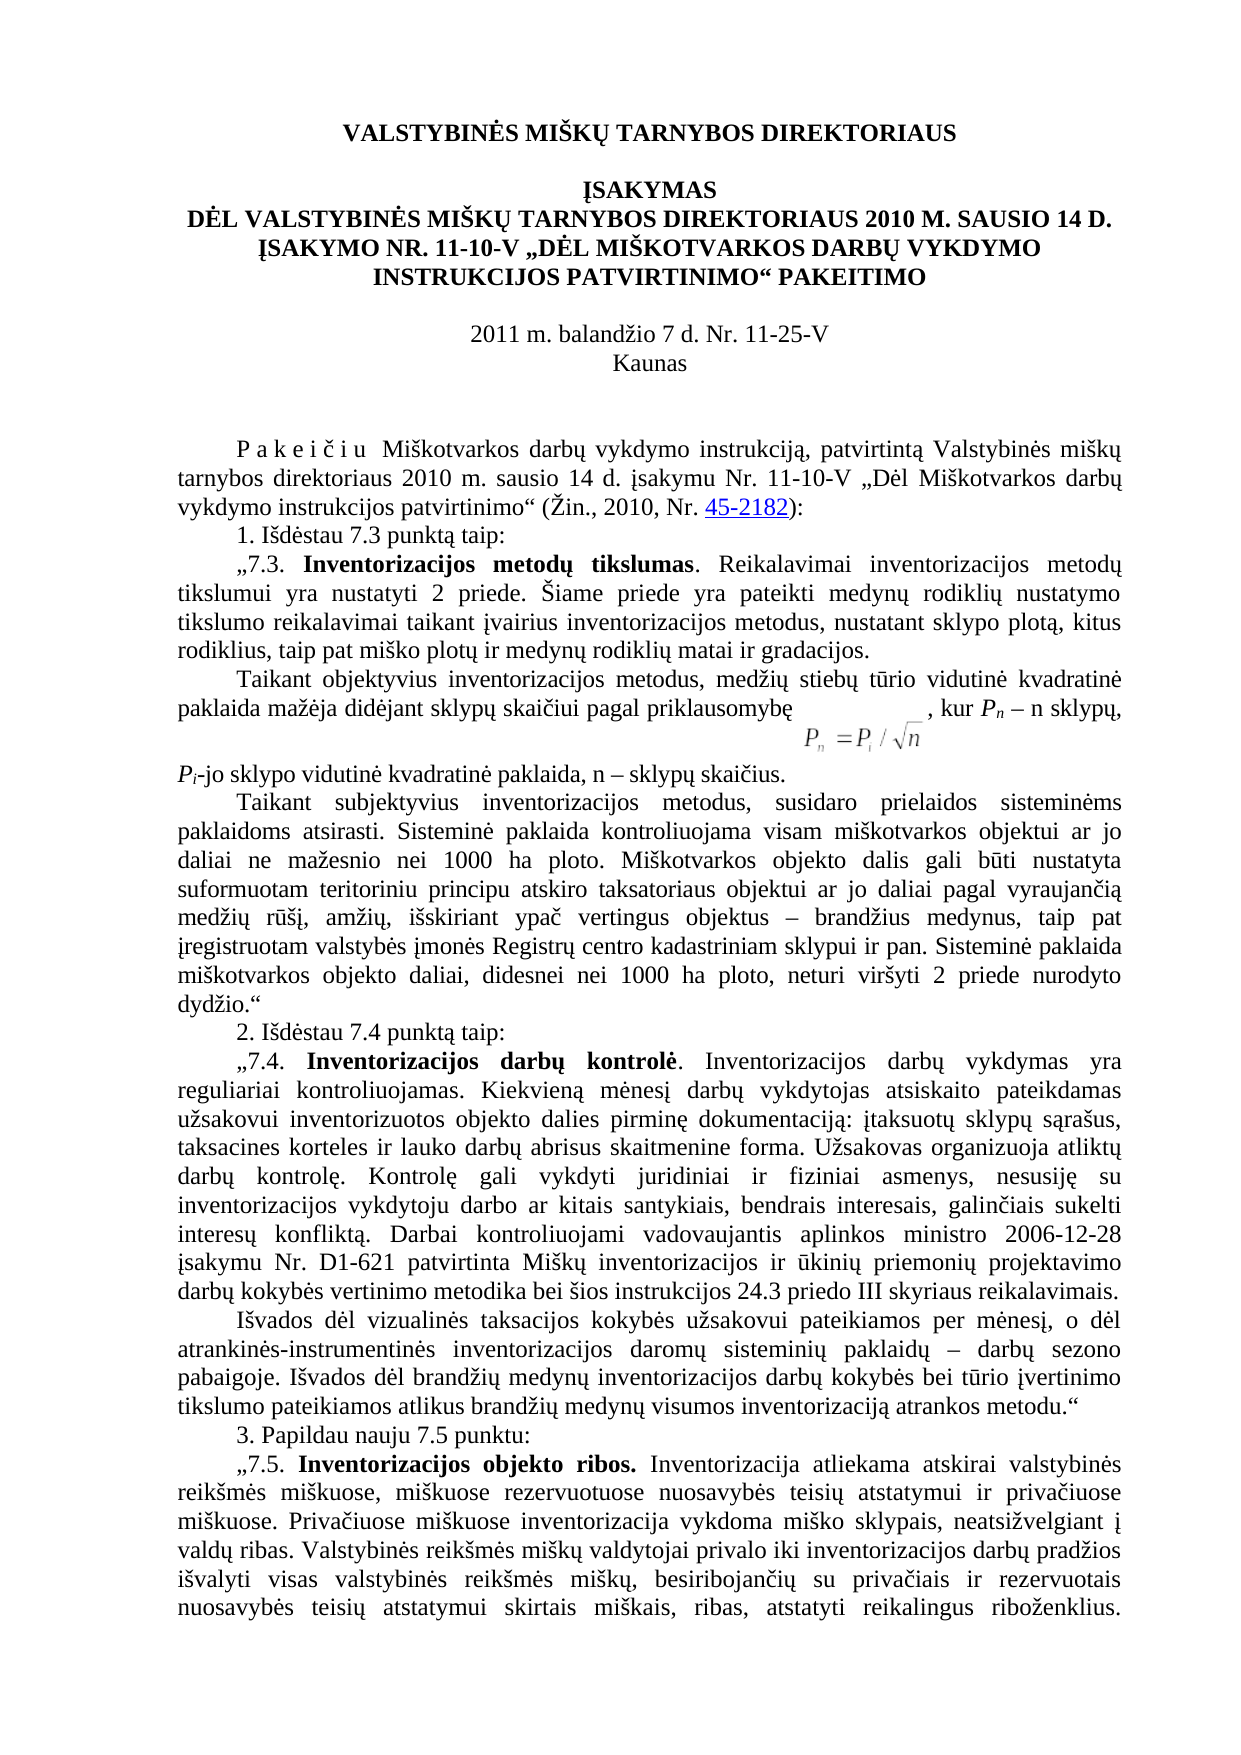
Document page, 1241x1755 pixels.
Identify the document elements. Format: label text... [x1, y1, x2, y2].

text Taikant subjektyvius inventorizacijos metodus, susidaro prielaidos sisteminėms paklaidoms atsirasti. Sisteminė paklaida kontroliuojama visam miškotvarkos objektui ar jo daliai ne mažesnio nei 1000 ha ploto. Miškotvarkos objekto dalis gali būti nustatyta suformuotam teritoriniu principu atskiro taksatoriaus objektui ar jo daliai pagal vyraujančią medžių rūšį, amžių, išskiriant ypač vertingus objektus – brandžius medynus, taip pat įregistruotam valstybės įmonės Registrų centro kadastriniam sklypui ir pan. Sisteminė paklaida miškotvarkos objekto daliai, didesnei nei 1000 ha ploto, neturi viršyti 2 priede nurodyto dydžio.“ [177, 787, 1122, 1017]
text Išvados dėl vizualinės taksacijos kokybės užsakovui pateikiamos per mėnesį, o dėl atrankinės-instrumentinės inventorizacijos daromų sisteminių paklaidų – darbų sezono pabaigoje. Išvados dėl brandžių medynų inventorizacijos darbų kokybės bei tūrio įvertinimo tikslumo pateikiamos atlikus brandžių medynų visumos inventorizaciją atrankos metodu.“ [177, 1305, 1122, 1420]
text Kaunas [177, 348, 1122, 377]
text „7.4. Inventorizacijos darbų kontrolė. Inventorizacijos darbų vykdymas yra reguliariai kontroliuojamas. Kiekvieną mėnesį darbų vykdytojas atsiskaito pateikdamas užsakovui inventorizuotos objekto dalies pirminę dokumentaciją: įtaksuotų sklypų sąrašus, taksacines korteles ir lauko darbų abrisus skaitmenine forma. Užsakovas organizuoja atliktų darbų kontrolę. Kontrolę gali vykdyti juridiniai ir fiziniai asmenys, nesusiję su inventorizacijos vykdytoju darbo ar kitais santykiais, bendrais interesais, galinčiais sukelti interesų konfliktą. Darbai kontroliuojami vadovaujantis aplinkos ministro 2006-12-28 įsakymu Nr. D1-621 patvirtinta Miškų inventorizacijos ir ūkinių priemonių projektavimo darbų kokybės vertinimo metodika bei šios instrukcijos 24.3 priedo III skyriaus reikalavimais. [177, 1046, 1122, 1305]
text 2. Išdėstau 7.4 punktą taip: [177, 1017, 1122, 1046]
text 2011 m. balandžio 7 d. Nr. 11-25-V [177, 319, 1122, 348]
text 1. Išdėstau 7.3 punktą taip: [177, 521, 1122, 549]
text VALSTYBINĖS MIŠKŲ TARNYBOS DIREKTORIAUS [177, 118, 1122, 147]
text „7.5. Inventorizacijos objekto ribos. Inventorizacija atliekama atskirai valstybinės reikšmės miškuose, miškuose rezervuotuose nuosavybės teisių atstatymui ir privačiuose miškuose. Privačiuose miškuose inventorizacija vykdoma miško sklypais, neatsižvelgiant į valdų ribas. Valstybinės reikšmės miškų valdytojai privalo iki inventorizacijos darbų pradžios išvalyti visas valstybinės reikšmės miškų, besiribojančių su privačiais ir rezervuotais nuosavybės teisių atstatymui skirtais miškais, ribas, atstatyti reikalingus riboženklius. [177, 1449, 1122, 1621]
text 3. Papildau nauju 7.5 punktu: [177, 1420, 1122, 1449]
text Taikant objektyvius inventorizacijos metodus, medžių stiebų tūrio vidutinė kvadratinė paklaida mažėja didėjant sklypų skaičiui pagal priklausomybę Pn = Pi / (n^1/2), kur Pn – n sklypų, Pi-jo sklypo vidutinė kvadratinė paklaida, n – sklypų skaičius. [177, 664, 1122, 787]
text ĮSAKYMAS [177, 176, 1122, 204]
text „7.3. Inventorizacijos metodų tikslumas. Reikalavimai inventorizacijos metodų tikslumui yra nustatyti 2 priede. Šiame priede yra pateikti medynų rodiklių nustatymo tikslumo reikalavimai taikant įvairius inventorizacijos metodus, nustatant sklypo plotą, kitus rodiklius, taip pat miško plotų ir medynų rodiklių matai ir gradacijos. [177, 549, 1122, 664]
text DĖL VALSTYBINĖS MIŠKŲ TARNYBOS DIREKTORIAUS 2010 M. SAUSIO 14 D. ĮSAKYMO nR. 11-10-v „DĖL MIŠKOTVARKOS DARBŲ VYKDYMO INSTRUKCIJOS PATVIRTINIMO“ PAKEITIMO [177, 204, 1122, 291]
text Pakeičiu Miškotvarkos darbų vykdymo instrukciją, patvirtintą Valstybinės miškų tarnybos direktoriaus 2010 m. sausio 14 d. įsakymu Nr. 11-10-V „Dėl miškotvarkos darbų vykdymo instrukcijos patvirtinimo“ (Žin., 2010, Nr. 45-2182): [177, 434, 1122, 521]
